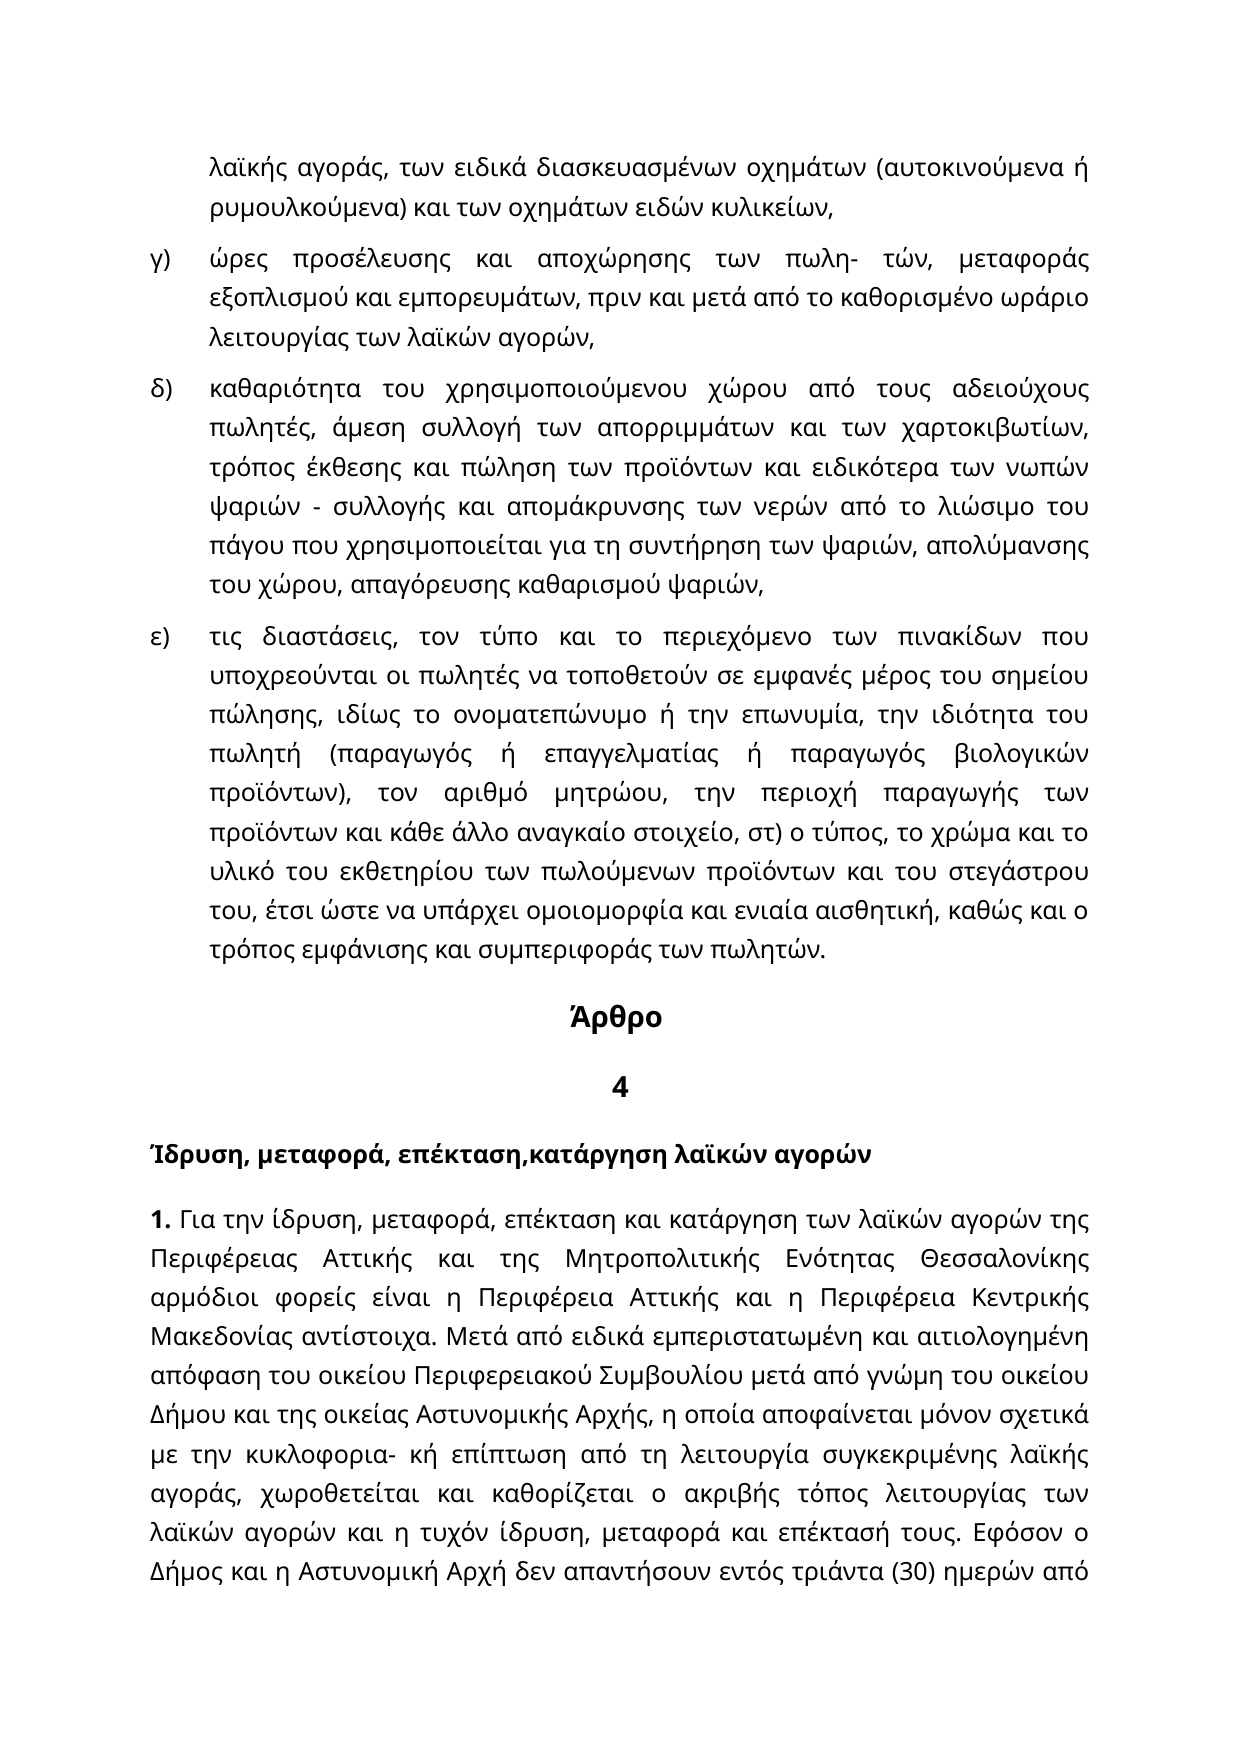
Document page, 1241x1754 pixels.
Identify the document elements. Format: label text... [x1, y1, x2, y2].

list ε) τις διαστάσεις, τον τύπο και το περιεχόμενο των πινακίδων που υποχρεούνται οι πωλητές να τοποθετούν σε εμφανές μέρος του σημείου πώλησης, ιδίως το ονοματεπώνυμο ή την επωνυμία, την ιδιότητα του πωλητή (παραγωγός ή επαγγελματίας ή παραγωγός βιολογικών προϊόντων), τον αριθμό μητρώου, την περιοχή παραγωγής των προϊόντων και κάθε άλλο αναγκαίο στοιχείο, στ) ο τύπος, το χρώμα και το υλικό του εκθετηρίου των πωλούμενων προϊόντων και του στεγάστρου του, έτσι ώστε να υπάρχει ομοιομορφία και ενιαία αισθητική, καθώς και ο τρόπος εμφάνισης και συμπεριφοράς των πωλητών. [150, 618, 1090, 966]
subtitle Άρθρο [150, 996, 1090, 1036]
text 1. Για την ίδρυση, μεταφορά, επέκταση και κατάργηση των λαϊκών αγορών της Περιφέρειας Αττικής και της Μητροπολιτικής Ενότητας Θεσσαλονίκης αρμόδιοι φορείς είναι η Περιφέρεια Αττικής και η Περιφέρεια Κεντρικής Μακεδονίας αντίστοιχα. Μετά από ειδικά εμπεριστατωμένη και αιτιολογημένη απόφαση του οικείου Περιφερειακού Συμβουλίου μετά από γνώμη του οικείου Δήμου και της οικείας Αστυνομικής Αρχής, η οποία αποφαίνεται μόνον σχετικά με την κυκλοφορια- κή επίπτωση από τη λειτουργία συγκεκριμένης λαϊκής αγοράς, χωροθετείται και καθορίζεται ο ακριβής τόπος λειτουργίας των λαϊκών αγορών και η τυχόν ίδρυση, μεταφορά και επέκτασή τους. Εφόσον ο Δήμος και η Αστυνομική Αρχή δεν απαντήσουν εντός τριάντα (30) ημερών από [150, 1201, 1090, 1588]
list γ) ώρες προσέλευσης και αποχώρησης των πωλη- τών, μεταφοράς εξοπλισμού και εμπορευμάτων, πριν και μετά από το καθορισμένο ωράριο λειτουργίας των λαϊκών αγορών, [150, 241, 1090, 353]
list δ) καθαριότητα του χρησιμοποιούμενου χώρου από τους αδειούχους πωλητές, άμεση συλλογή των απορριμμάτων και των χαρτοκιβωτίων, τρόπος έκθεσης και πώληση των προϊόντων και ειδικότερα των νωπών ψαριών - συλλογής και απομάκρυνσης των νερών από το λιώσιμο του πάγου που χρησιμοποιείται για τη συντήρηση των ψαριών, απολύμανσης του χώρου, απαγόρευσης καθαρισμού ψαριών, [150, 371, 1090, 601]
text Ίδρυση, μεταφορά, επέκταση,κατάργηση λαϊκών αγορών [150, 1137, 1090, 1171]
list λαϊκής αγοράς, των ειδικά διασκευασμένων οχημάτων (αυτοκινούμενα ή ρυμουλκούμενα) και των οχημάτων ειδών κυλικείων, [150, 150, 1090, 223]
subtitle 4 [150, 1066, 1090, 1106]
